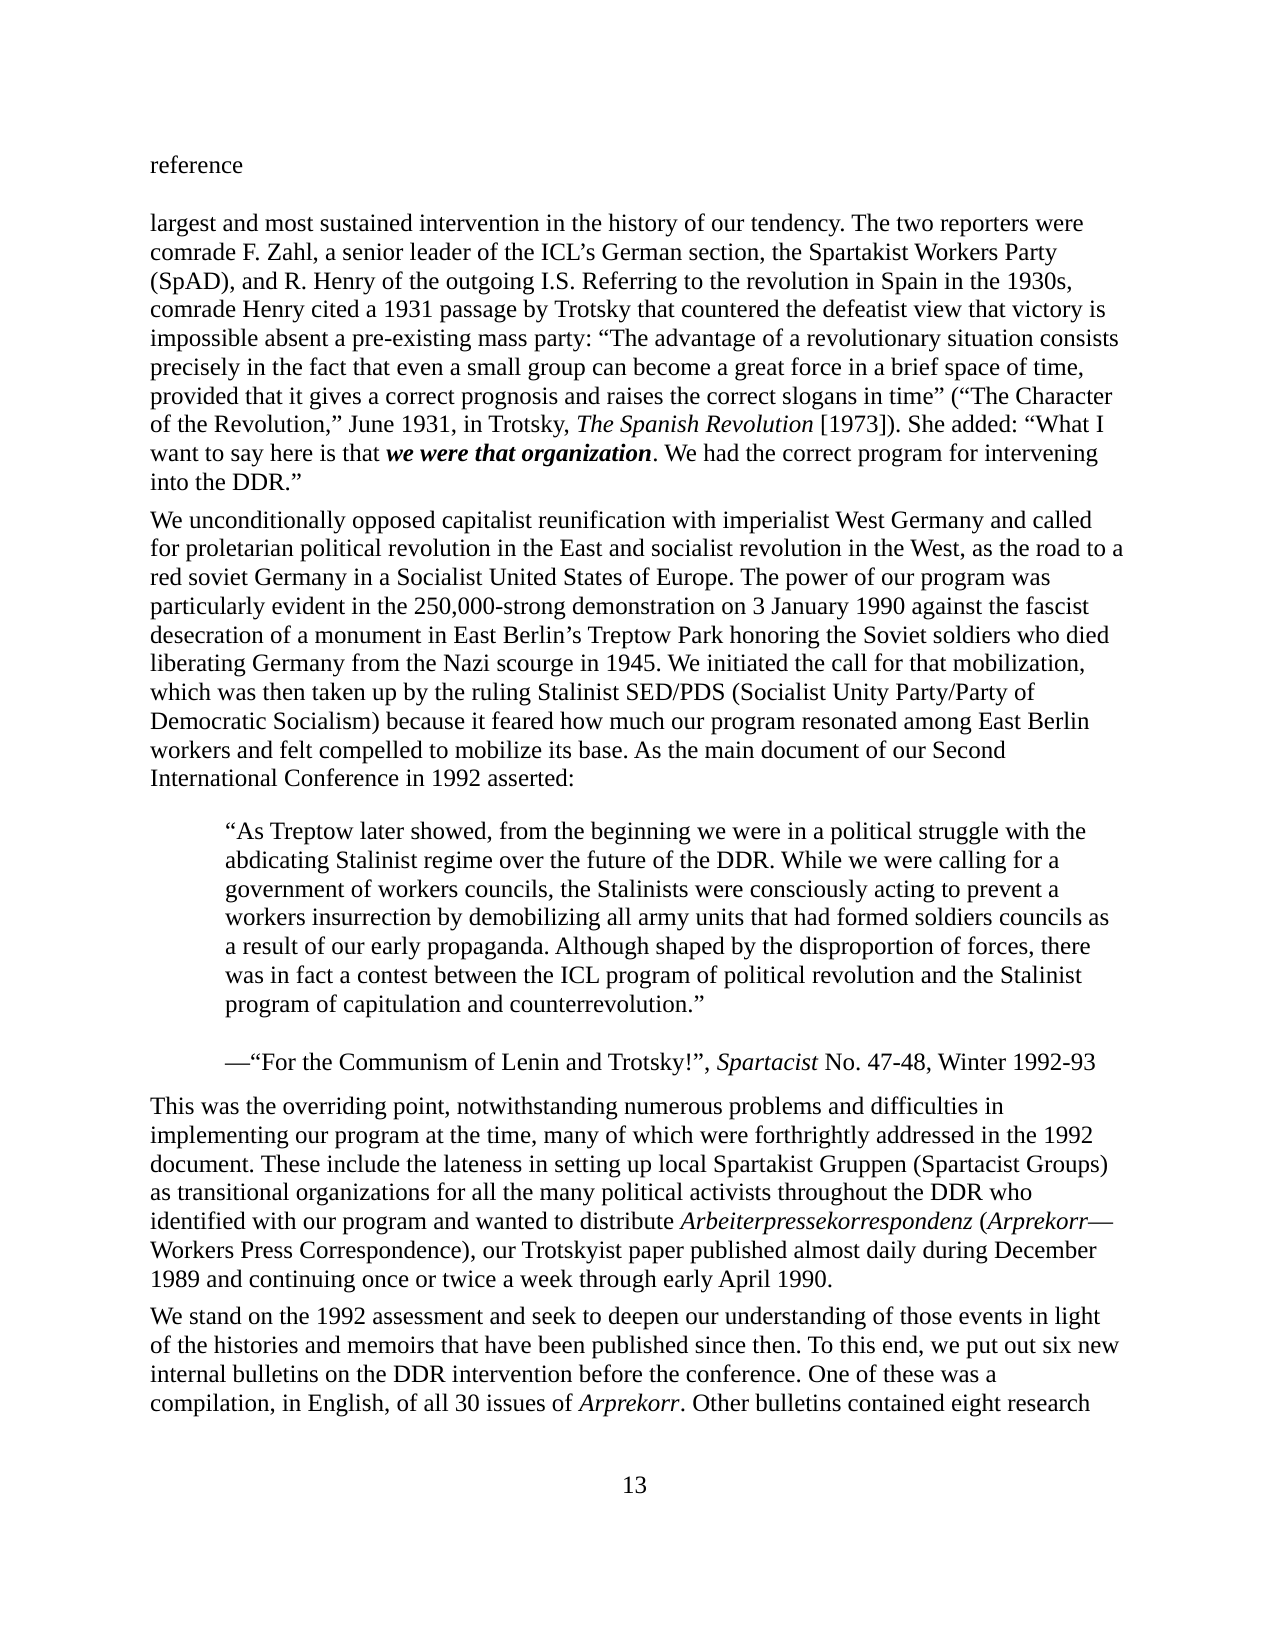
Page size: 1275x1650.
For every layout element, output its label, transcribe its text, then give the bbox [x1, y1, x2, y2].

text largest and most sustained intervention in the history of our tendency. The two reporters were comrade F. Zahl, a senior leader of the ICL’s German section, the Spartakist Workers Party (SpAD), and R. Henry of the outgoing I.S. Referring to the revolution in Spain in the 1930s, comrade Henry cited a 1931 passage by Trotsky that countered the defeatist view that victory is impossible absent a pre-existing mass party: “The advantage of a revolutionary situation consists precisely in the fact that even a small group can become a great force in a brief space of time, provided that it gives a correct prognosis and raises the correct slogans in time” (“The Character of the Revolution,” June 1931, in Trotsky, The Spanish Revolution [1973]). She added: “What I want to say here is that we were that organization. We had the correct program for intervening into the DDR.” [150, 208, 1125, 496]
text “As Treptow later showed, from the beginning we were in a political struggle with the abdicating Stalinist regime over the future of the DDR. While we were calling for a government of workers councils, the Stalinists were consciously acting to prevent a workers insurrection by demobilizing all army units that had formed soldiers councils as a result of our early propaganda. Although shaped by the disproportion of forces, there was in fact a contest between the ICL program of political revolution and the Stalinist program of capitulation and counterrevolution.” [225, 816, 1125, 1017]
text This was the overriding point, notwithstanding numerous problems and difficulties in implementing our program at the time, many of which were forthrightly addressed in the 1992 document. These include the lateness in setting up local Spartakist Gruppen (Spartacist Groups) as transitional organizations for all the many political activists throughout the DDR who identified with our program and wanted to distribute Arbeiterpressekorrespondenz (Arprekorr—Workers Press Correspondence), our Trotskyist paper published almost daily during December 1989 and continuing once or twice a week through early April 1990. [150, 1091, 1125, 1292]
text We stand on the 1992 assessment and seek to deepen our understanding of those events in light of the histories and memoirs that have been published since then. To this end, we put out six new internal bulletins on the DDR intervention before the conference. One of these was a compilation, in English, of all 30 issues of Arprekorr. Other bulletins contained eight research [150, 1301, 1125, 1416]
text —“For the Communism of Lenin and Trotsky!”, Spartacist No. 47-48, Winter 1992-93 [225, 1047, 1125, 1076]
text We unconditionally opposed capitalist reunification with imperialist West Germany and called for proletarian political revolution in the East and socialist revolution in the West, as the road to a red soviet Germany in a Socialist United States of Europe. The power of our program was particularly evident in the 250,000-strong demonstration on 3 January 1990 against the fascist desecration of a monument in East Berlin’s Treptow Park honoring the Soviet soldiers who died liberating Germany from the Nazi scourge in 1945. We initiated the call for that mobilization, which was then taken up by the ruling Stalinist SED/PDS (Socialist Unity Party/Party of Democratic Socialism) because it feared how much our program resonated among East Berlin workers and felt compelled to mobilize its base. As the main document of our Second International Conference in 1992 asserted: [150, 505, 1125, 792]
